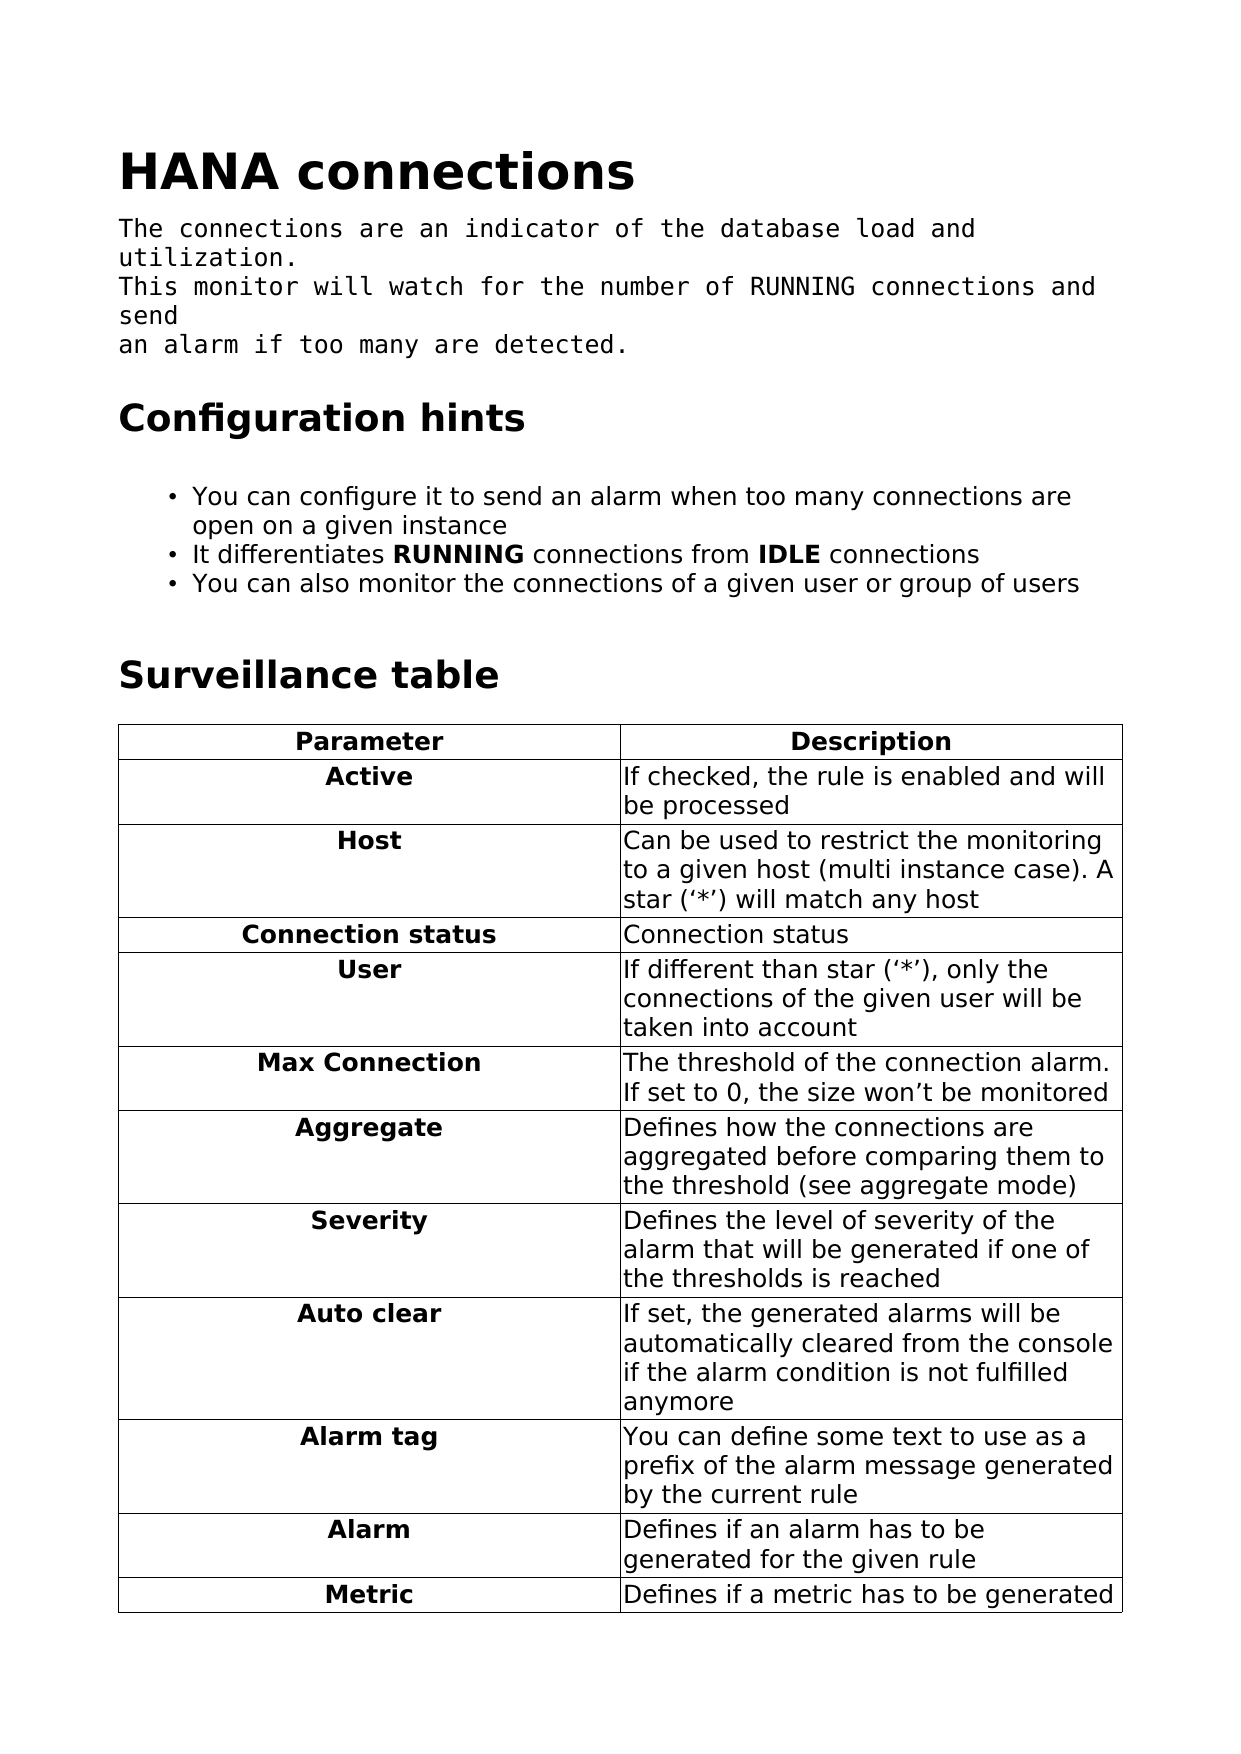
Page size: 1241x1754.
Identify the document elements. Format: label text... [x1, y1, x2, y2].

table_cell Defines the level of severity of the alarm that will be generated if one of the thresholds is reached [621, 1204, 1122, 1297]
text The connections are an indicator of the database load and utilization. This monitor will watch for the number of RUNNING connections and send an alarm if too many are detected. [118, 214, 1122, 360]
table_cell Alarm [119, 1514, 620, 1577]
table_cell If set, the generated alarms will be automatically cleared from the console if the alarm condition is not fulfilled anymore [621, 1298, 1122, 1419]
table_cell If checked, the rule is enabled and will be processed [621, 760, 1122, 823]
table_cell Host [119, 825, 620, 917]
table_cell Alarm tag [119, 1420, 620, 1513]
table_cell Connection status [119, 918, 620, 952]
table_cell Defines how the connections are aggregated before comparing them to the threshold (see aggregate mode) [621, 1111, 1122, 1203]
table_cell Max Connection [119, 1047, 620, 1110]
table_cell Defines if a metric has to be generated [621, 1578, 1122, 1612]
table_cell User [119, 953, 620, 1046]
list You can configure it to send an alarm when too many connections are open on a given instance [177, 482, 1122, 540]
subtitle HANA connections [118, 143, 1122, 201]
table_cell You can define some text to use as a prefix of the alarm message generated by the current rule [621, 1420, 1122, 1513]
table_cell Connection status [621, 918, 1122, 952]
list It differentiates RUNNING connections from IDLE connections [177, 540, 1122, 569]
table_cell Defines if an alarm has to be generated for the given rule [621, 1514, 1122, 1577]
table_cell Can be used to restrict the monitoring to a given host (multi instance case). A star (‘*’) will match any host [621, 825, 1122, 917]
list You can also monitor the connections of a given user or group of users [177, 569, 1122, 599]
table_cell Auto clear [119, 1298, 620, 1419]
table_cell If different than star (‘*’), only the connections of the given user will be taken into account [621, 953, 1122, 1046]
table_cell The threshold of the connection alarm. If set to 0, the size won’t be monitored [621, 1047, 1122, 1110]
table_cell Severity [119, 1204, 620, 1297]
table_header Parameter [119, 725, 620, 759]
subtitle Surveillance table [118, 653, 1122, 697]
table_header Description [621, 725, 1122, 759]
table_cell Aggregate [119, 1111, 620, 1203]
table_cell Metric [119, 1578, 620, 1612]
table_cell Active [119, 760, 620, 823]
subtitle Configuration hints [118, 396, 1122, 440]
